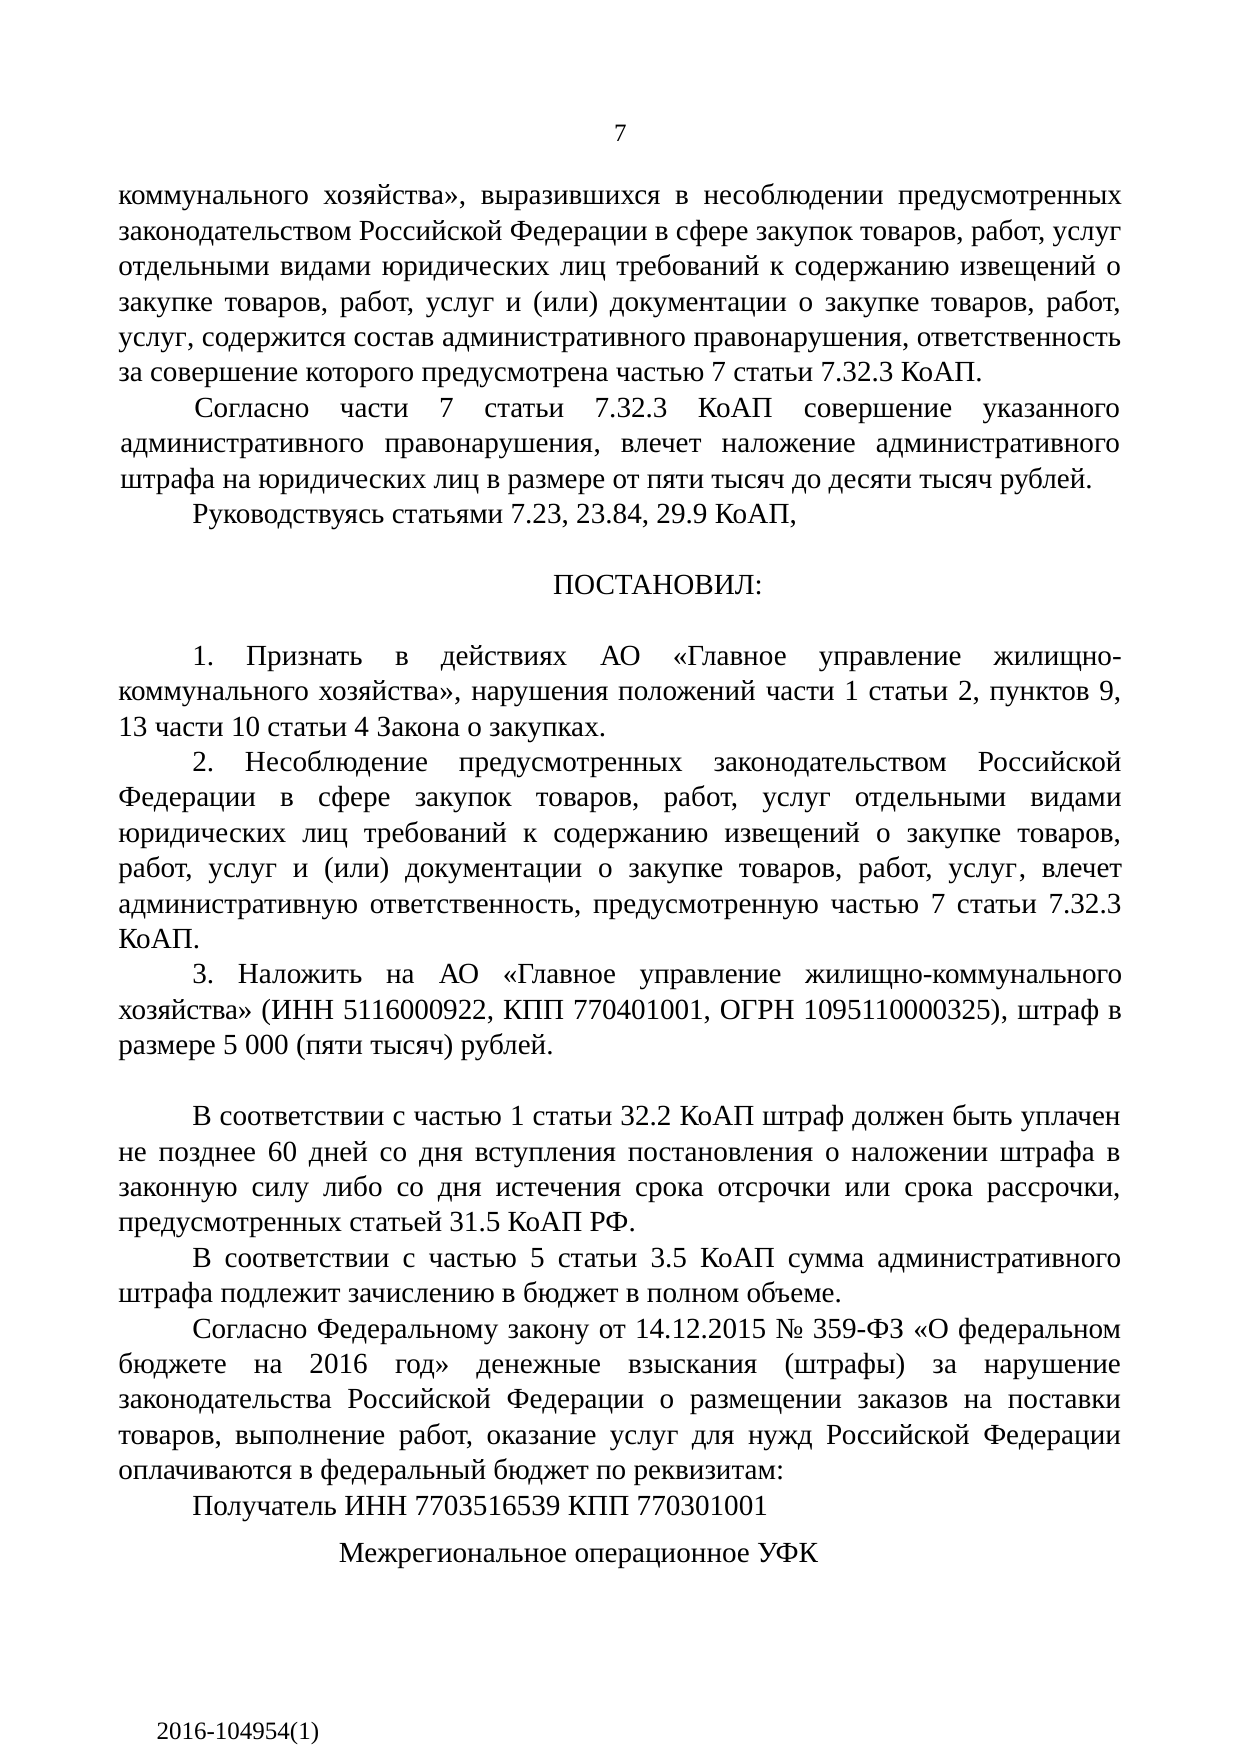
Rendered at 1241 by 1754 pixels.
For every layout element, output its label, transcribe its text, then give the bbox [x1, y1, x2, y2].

text Согласно части 7 статьи 7.32.3 КоАП совершение указанного административного правонарушения, влечет наложение административного штрафа на юридических лиц в размере от пяти тысяч до десяти тысяч рублей. [120, 389, 1120, 495]
text В соответствии с частью 1 статьи 32.2 КоАП штраф должен быть уплачен не позднее 60 дней со дня вступления постановления о наложении штрафа в законную силу либо со дня истечения срока отсрочки или срока рассрочки, предусмотренных статьей 31.5 КоАП РФ. [118, 1097, 1122, 1239]
text Руководствуясь статьями 7.23, 23.84, 29.9 КоАП, [118, 495, 1122, 531]
text Межрегиональное операционное УФК [118, 1534, 1122, 1569]
text коммунального хозяйства», выразившихся в несоблюдении предусмотренных законодательством Российской Федерации в сфере закупок товаров, работ, услуг отдельными видами юридических лиц требований к содержанию извещений о закупке товаров, работ, услуг и (или) документации о закупке товаров, работ, услуг, содержится состав административного правонарушения, ответственность за совершение которого предусмотрена частью 7 статьи 7.32.3 КоАП. [118, 176, 1122, 389]
text 1. Признать в действиях АО «Главное управление жилищно-коммунального хозяйства», нарушения положений части 1 статьи 2, пунктов 9, 13 части 10 статьи 4 Закона о закупках. [118, 637, 1122, 743]
text В соответствии с частью 5 статьи 3.5 КоАП сумма административного штрафа подлежит зачислению в бюджет в полном объеме. [118, 1239, 1122, 1310]
text Получатель ИНН 7703516539 КПП 770301001 [118, 1487, 1122, 1522]
text 2. Несоблюдение предусмотренных законодательством Российской Федерации в сфере закупок товаров, работ, услуг отдельными видами юридических лиц требований к содержанию извещений о закупке товаров, работ, услуг и (или) документации о закупке товаров, работ, услуг, влечет административную ответственность, предусмотренную частью 7 статьи 7.32.3 КоАП. [118, 743, 1122, 956]
text Согласно Федеральному закону от 14.12.2015 № 359-ФЗ «О федеральном бюджете на 2016 год» денежные взыскания (штрафы) за нарушение законодательства Российской Федерации о размещении заказов на поставки товаров, выполнение работ, оказание услуг для нужд Российской Федерации оплачиваются в федеральный бюджет по реквизитам: [118, 1310, 1122, 1487]
text ПОСТАНОВИЛ: [118, 566, 1122, 601]
text 3. Наложить на АО «Главное управление жилищно-коммунального хозяйства» (ИНН 5116000922, КПП 770401001, ОГРН 1095110000325), штраф в размере 5 000 (пяти тысяч) рублей. [118, 956, 1122, 1062]
